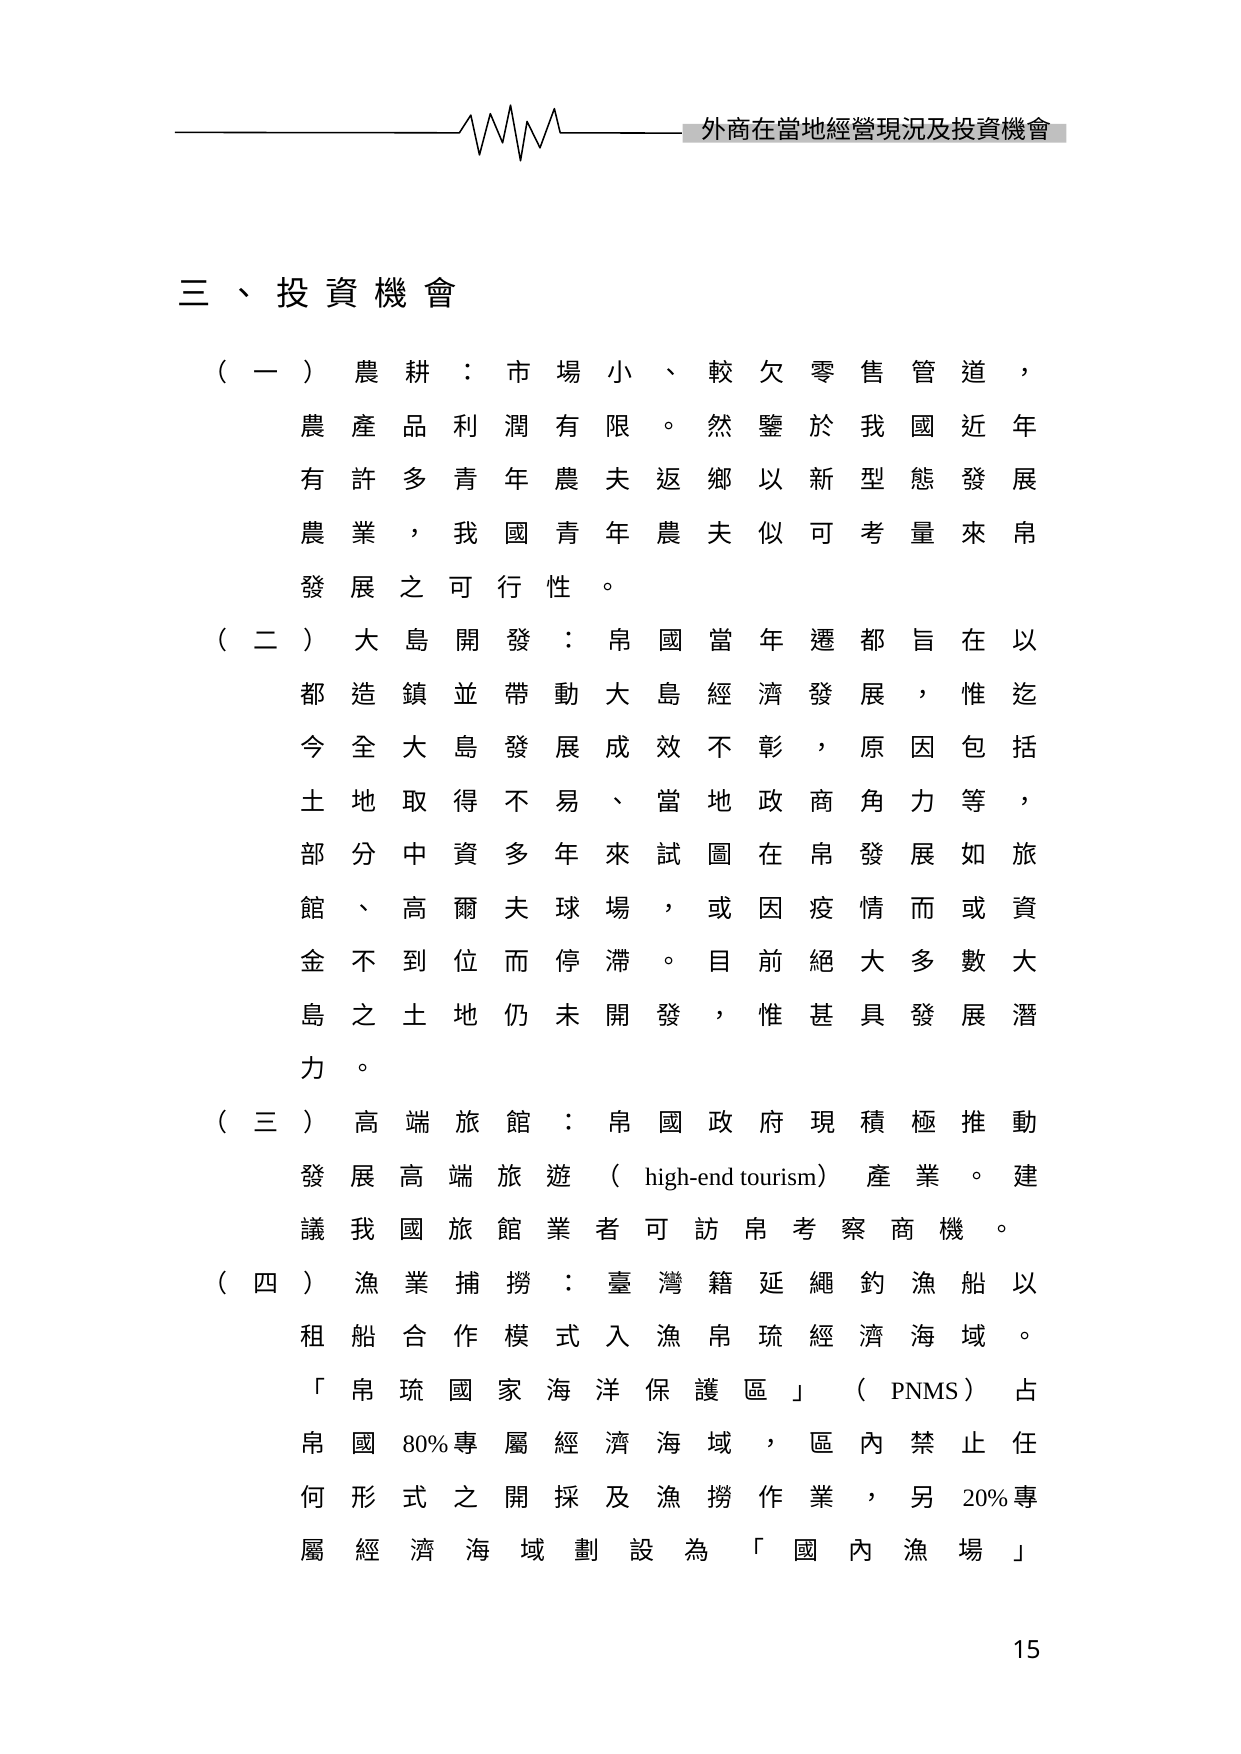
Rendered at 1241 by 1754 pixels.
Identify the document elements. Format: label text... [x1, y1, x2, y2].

text （二）大島開發：帛國當年遷都旨在以都造鎮並帶動大島經濟發展，惟迄今全大島發展成效不彰，原因包括土地取得不易、當地政商角力等，部分中資多年來試圖在帛發展如旅館、高爾夫球場，或因疫情而或資金不到位而停滯。目前絕大多數大島之土地仍未開發，惟甚具發展潛力。 [202, 612, 1063, 1094]
text 三、投資機會 [178, 264, 1063, 317]
text （四）漁業捕撈：臺灣籍延繩釣漁船以租船合作模式入漁帛琉經濟海域。「帛琉國家海洋保護區」（PNMS）占帛國80%專屬經濟海域，區內禁止任何形式之開採及漁撈作業，另20%專屬經濟海域劃設為「國內漁場」 [202, 1254, 1063, 1576]
text （三）高端旅館：帛國政府現積極推動發展高端旅遊（high-end tourism）產業。建議我國旅館業者可訪帛考察商機。 [202, 1094, 1063, 1254]
text （一）農耕：市場小、較欠零售管道，農產品利潤有限。然鑒於我國近年有許多青年農夫返鄉以新型態發展農業，我國青年農夫似可考量來帛發展之可行性。 [202, 344, 1063, 612]
